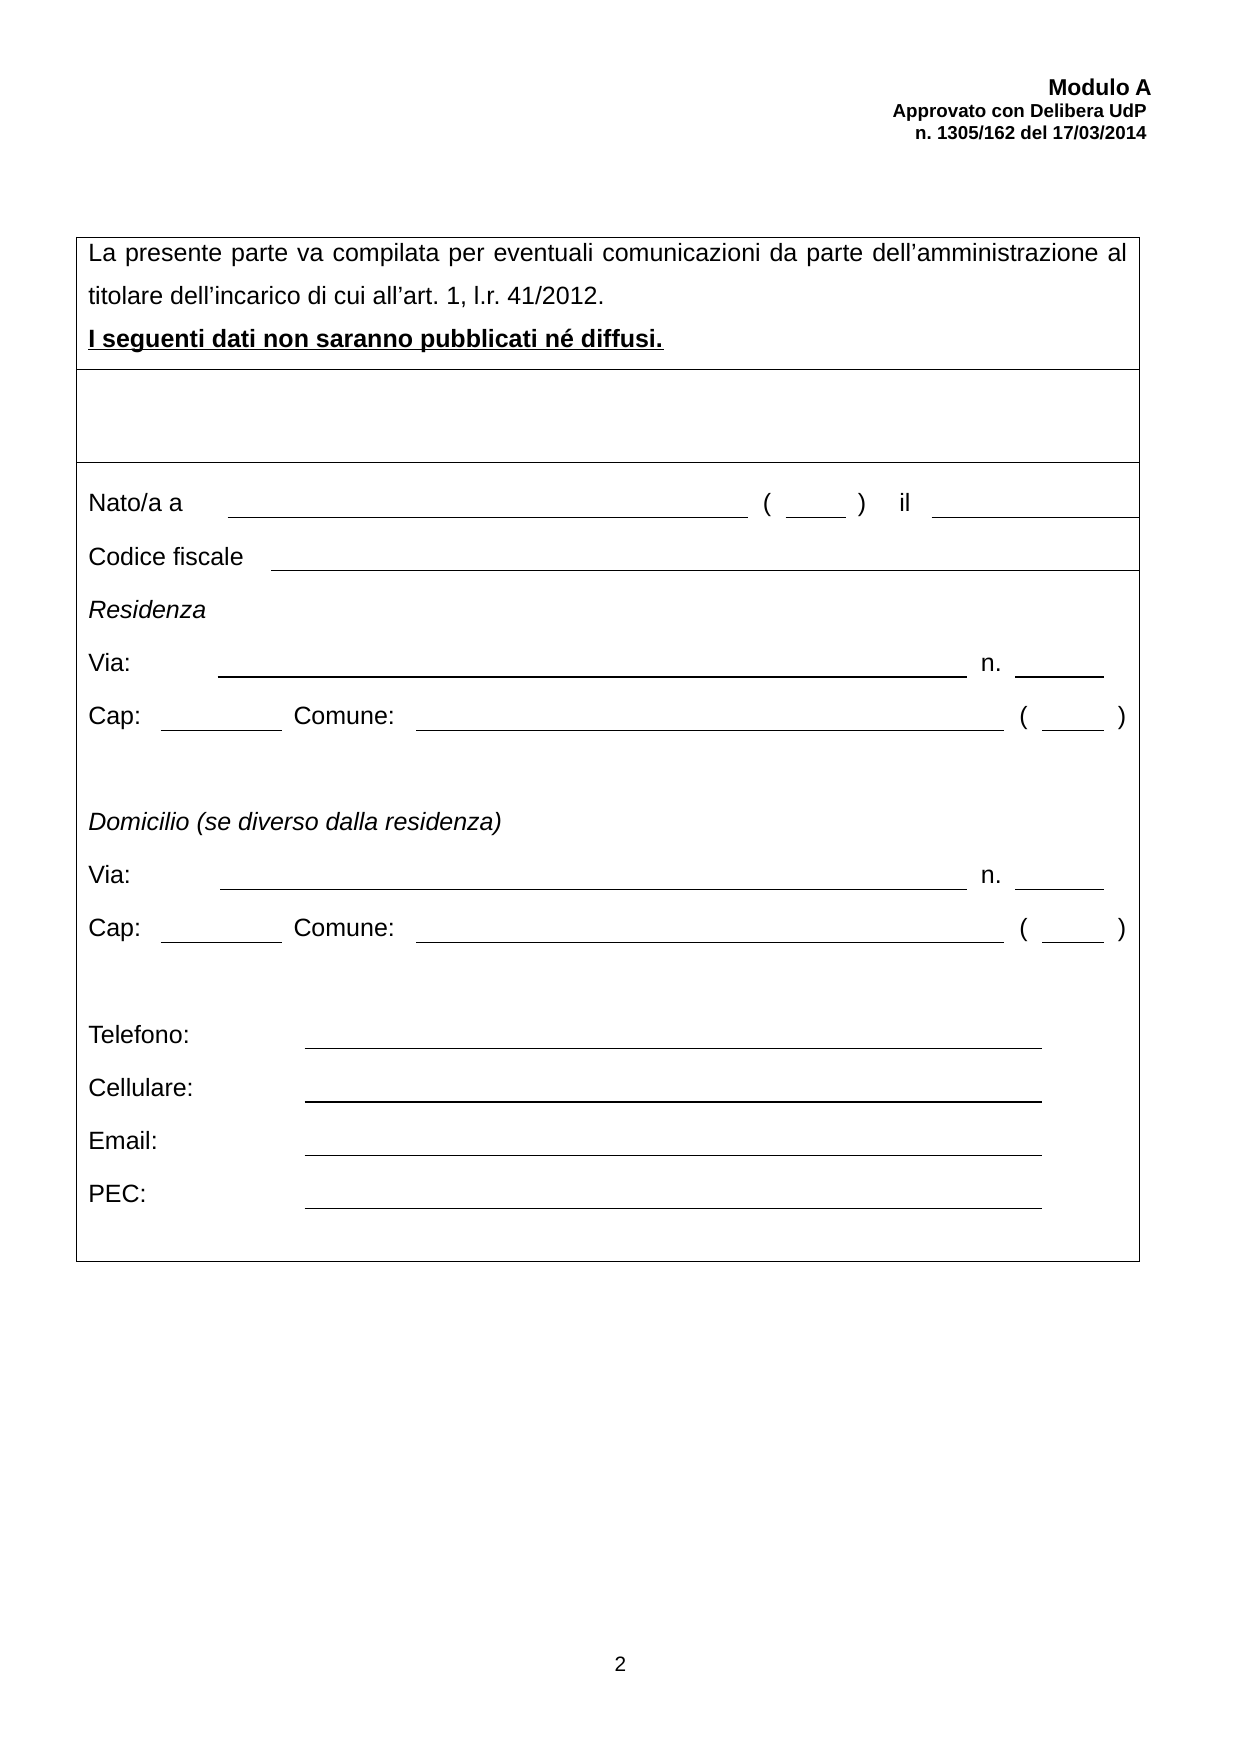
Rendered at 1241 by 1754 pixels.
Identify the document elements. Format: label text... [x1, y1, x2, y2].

table_cell Cap: [77, 676, 161, 729]
table_cell [77, 730, 1139, 783]
table_cell [305, 1049, 1042, 1101]
table_cell [1104, 623, 1139, 676]
table_cell [77, 370, 1139, 462]
table_cell [218, 623, 967, 676]
table_cell [932, 463, 1139, 517]
table_cell il [878, 463, 932, 517]
table_cell [1042, 1155, 1139, 1208]
table_cell PEC: [77, 1155, 304, 1208]
table_cell [1042, 995, 1139, 1048]
table_cell Via: [77, 836, 220, 889]
table_cell [77, 942, 304, 995]
table_cell Telefono: [77, 995, 304, 1048]
table_cell [1042, 1048, 1139, 1101]
table_cell Codice fiscale [77, 517, 271, 570]
table_cell Cap: [77, 889, 161, 942]
table_cell Email: [77, 1101, 304, 1154]
table_cell [271, 517, 1139, 570]
table_cell [305, 1156, 1042, 1208]
table_header La presente parte va compilata per eventuali comunicazioni da parte dell’amministrazione al titolare dell’incarico di cui all’art. 1, l.r. 41/2012. I seguenti dati non saranno pubblicati né diffusi. [77, 238, 1139, 369]
table_cell n. [967, 623, 1015, 676]
table_cell Residenza [77, 570, 1139, 623]
table_cell [161, 676, 282, 729]
table_cell [1015, 836, 1104, 889]
table_cell ) [846, 463, 878, 517]
table_cell Comune: [282, 890, 416, 942]
table_cell Via: [77, 623, 218, 676]
table_cell ) [1104, 889, 1139, 942]
table_cell [1104, 836, 1139, 889]
table_cell [228, 463, 748, 517]
table_cell ) [1104, 676, 1139, 729]
table_cell [161, 889, 282, 942]
table_cell [77, 1208, 1139, 1261]
table_cell ( [1004, 889, 1042, 942]
table_cell [1015, 623, 1104, 676]
table_cell [1042, 678, 1104, 729]
table_cell [1042, 1101, 1139, 1154]
table_cell Cellulare: [77, 1048, 304, 1101]
table_cell ( [748, 463, 786, 517]
table_cell [1042, 890, 1104, 942]
table_cell [1042, 942, 1139, 995]
table_cell Nato/a a [77, 463, 228, 517]
table_cell [786, 463, 846, 517]
table_cell [416, 676, 1004, 729]
table_cell Domicilio (se diverso dalla residenza) [77, 783, 1139, 836]
table_cell [305, 942, 1042, 995]
table_cell [305, 1103, 1042, 1154]
table_cell ( [1004, 676, 1042, 729]
table_cell Comune: [282, 678, 416, 729]
table_cell [220, 836, 967, 889]
table_cell n. [967, 836, 1015, 889]
table_cell [305, 995, 1042, 1048]
table_cell [416, 889, 1004, 942]
